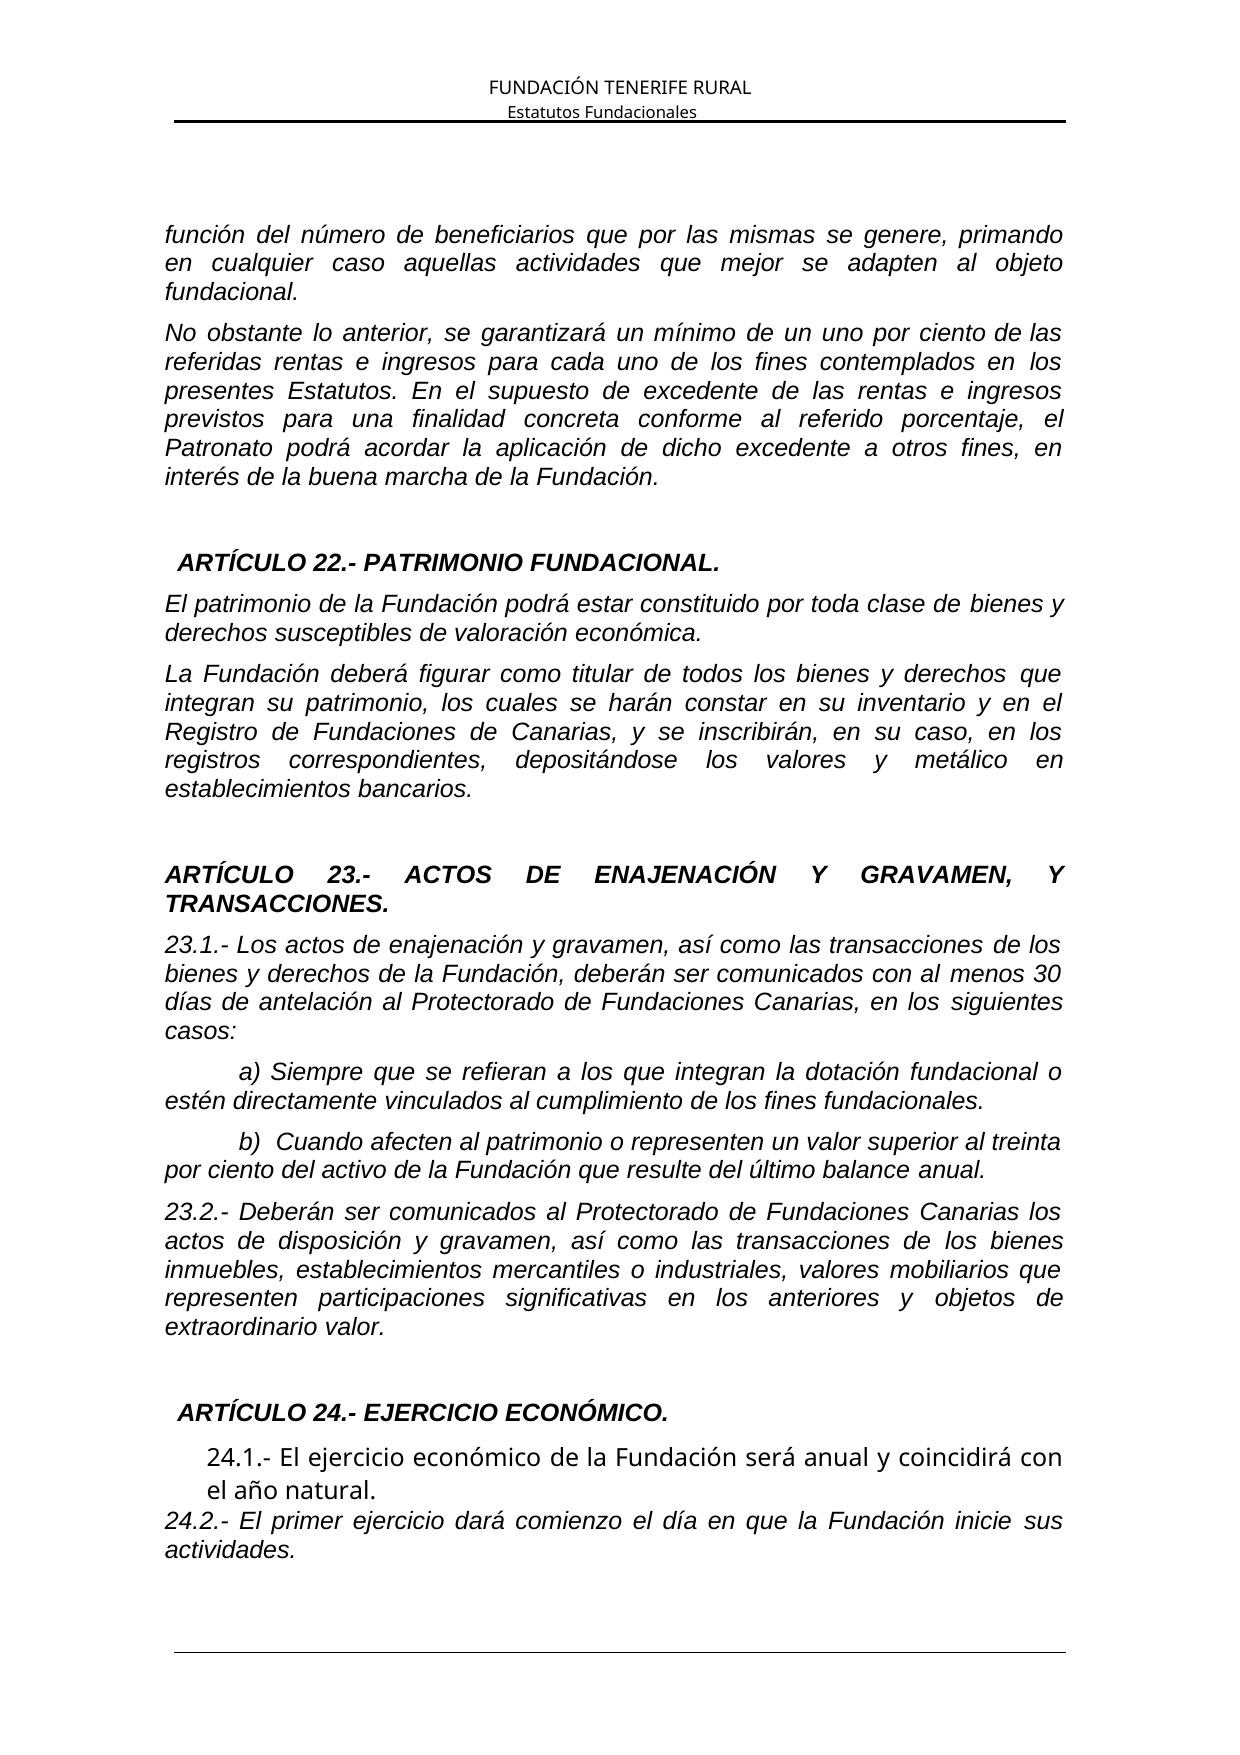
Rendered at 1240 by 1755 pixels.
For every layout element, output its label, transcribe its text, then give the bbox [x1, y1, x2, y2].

text 23.1.- Los actos de enajenación y gravamen, así como las transacciones de los bienes y derechos de la Fundación, deberán ser comunicados con al menos 30 días de antelación al Protectorado de Fundaciones Canarias, en los siguientes casos: [164, 930, 1063, 1045]
list Siempre que se refieran a los que integran la dotación fundacional o estén directamente vinculados al cumplimiento de los fines fundacionales. [164, 1057, 1063, 1115]
text El patrimonio de la Fundación podrá estar constituido por toda clase de bienes y derechos susceptibles de valoración económica. [164, 590, 1064, 646]
text función del número de beneficiarios que por las mismas se genere, primando en cualquier caso aquellas actividades que mejor se adapten al objeto fundacional. [164, 220, 1064, 306]
text 23.2.- Deberán ser comunicados al Protectorado de Fundaciones Canarias los actos de disposición y gravamen, así como las transacciones de los bienes inmuebles, establecimientos mercantiles o industriales, valores mobiliarios que representen participaciones significativas en los anteriores y objetos de extraordinario valor. [164, 1197, 1064, 1341]
text La Fundación deberá figurar como titular de todos los bienes y derechos que integran su patrimonio, los cuales se harán constar en su inventario y en el Registro de Fundaciones de Canarias, y se inscribirán, en su caso, en los registros correspondientes, depositándose los valores y metálico en establecimientos bancarios. [164, 659, 1064, 803]
list Cuando afecten al patrimonio o representen un valor superior al treinta por ciento del activo de la Fundación que resulte del último balance anual. [164, 1127, 1063, 1184]
subtitle ARTÍCULO 24.- EJERCICIO ECONÓMICO. [177, 1398, 1075, 1427]
subtitle ARTÍCULO 23.- ACTOS DE ENAJENACIÓN Y GRAVAMEN, Y TRANSACCIONES. [164, 860, 1063, 918]
text No obstante lo anterior, se garantizará un mínimo de un uno por ciento de las referidas rentas e ingresos para cada uno de los fines contemplados en los presentes Estatutos. En el supuesto de excedente de las rentas e ingresos previstos para una finalidad concreta conforme al referido porcentaje, el Patronato podrá acordar la aplicación de dicho excedente a otros fines, en interés de la buena marcha de la Fundación. [164, 318, 1064, 491]
text 24.1.- El ejercicio económico de la Fundación será anual y coincidirá con el año natural. [206, 1440, 1075, 1507]
text 24.2.- El primer ejercicio dará comienzo el día en que la Fundación inicie sus actividades. [164, 1507, 1063, 1564]
subtitle ARTÍCULO 22.- PATRIMONIO FUNDACIONAL. [177, 548, 1075, 577]
